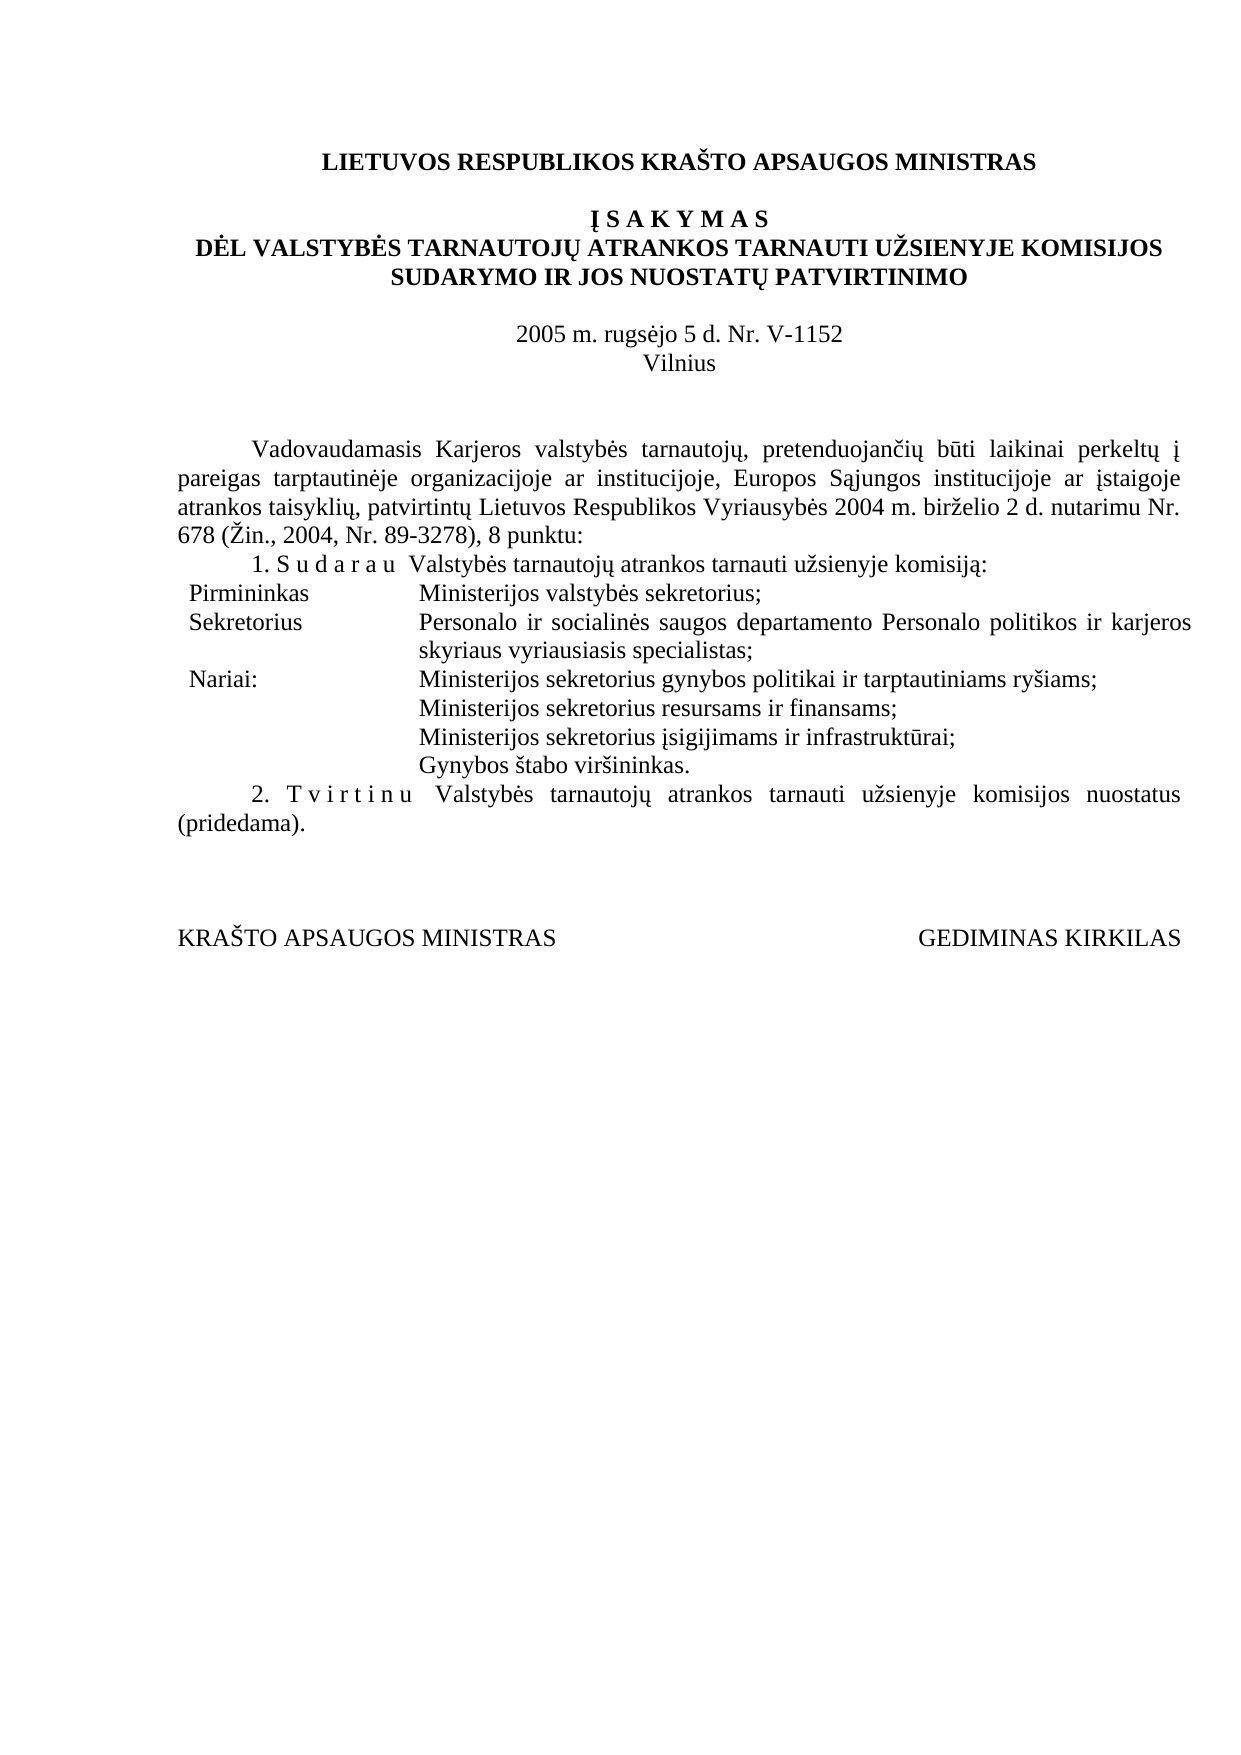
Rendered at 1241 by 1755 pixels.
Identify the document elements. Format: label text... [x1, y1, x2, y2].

text Vadovaudamasis Karjeros valstybės tarnautojų, pretenduojančių būti laikinai perkeltų į pareigas tarptautinėje organizacijoje ar institucijoje, Europos Sąjungos institucijoje ar įstaigoje atrankos taisyklių, patvirtintų Lietuvos Respublikos Vyriausybės 2004 m. birželio 2 d. nutarimu Nr. 678 (Žin., 2004, Nr. 89-3278), 8 punktu: [177, 434, 1181, 549]
table_cell Ministerijos sekretorius resursams ir finansams; [408, 693, 1204, 722]
table_cell [177, 751, 407, 779]
table_cell Sekretorius [177, 607, 407, 636]
table_cell [177, 722, 407, 751]
text 2. Tvirtinu Valstybės tarnautojų atrankos tarnauti užsienyje komisijos nuostatus (pridedama). [177, 779, 1181, 837]
text KRAŠTO APSAUGOS MINISTRAS GEDIMINAS KIRKILAS [177, 923, 1181, 952]
text 1. Sudarau Valstybės tarnautojų atrankos tarnauti užsienyje komisiją: [177, 549, 1181, 578]
text Vilnius [177, 348, 1181, 377]
text Į S A K Y M A S [177, 204, 1181, 233]
table_cell Nariai: [177, 664, 407, 693]
table_cell Ministerijos sekretorius įsigijimams ir infrastruktūrai; [408, 722, 1204, 751]
table_cell Gynybos štabo viršininkas. [408, 751, 1204, 779]
table_header Ministerijos valstybės sekretorius; [408, 578, 1204, 607]
table_cell [177, 693, 407, 722]
table_header Pirmininkas [177, 578, 407, 607]
table_cell Ministerijos sekretorius gynybos politikai ir tarptautiniams ryšiams; [408, 664, 1204, 693]
text LIETUVOS RESPUBLIKOS KRAŠTO APSAUGOS MINISTRAS [177, 147, 1181, 176]
text DĖL VALSTYBĖS TARNAUTOJŲ ATRANKOS TARNAUTI UŽSIENYJE KOMISIJOS SUDARYMO IR JOS NUOSTATŲ PATVIRTINIMO [177, 233, 1181, 291]
text 2005 m. rugsėjo 5 d. Nr. V-1152 [177, 319, 1181, 348]
table_cell [177, 636, 407, 664]
table_cell Personalo ir socialinės saugos departamento Personalo politikos ir karjeros skyriaus vyriausiasis specialistas; [408, 607, 1204, 664]
